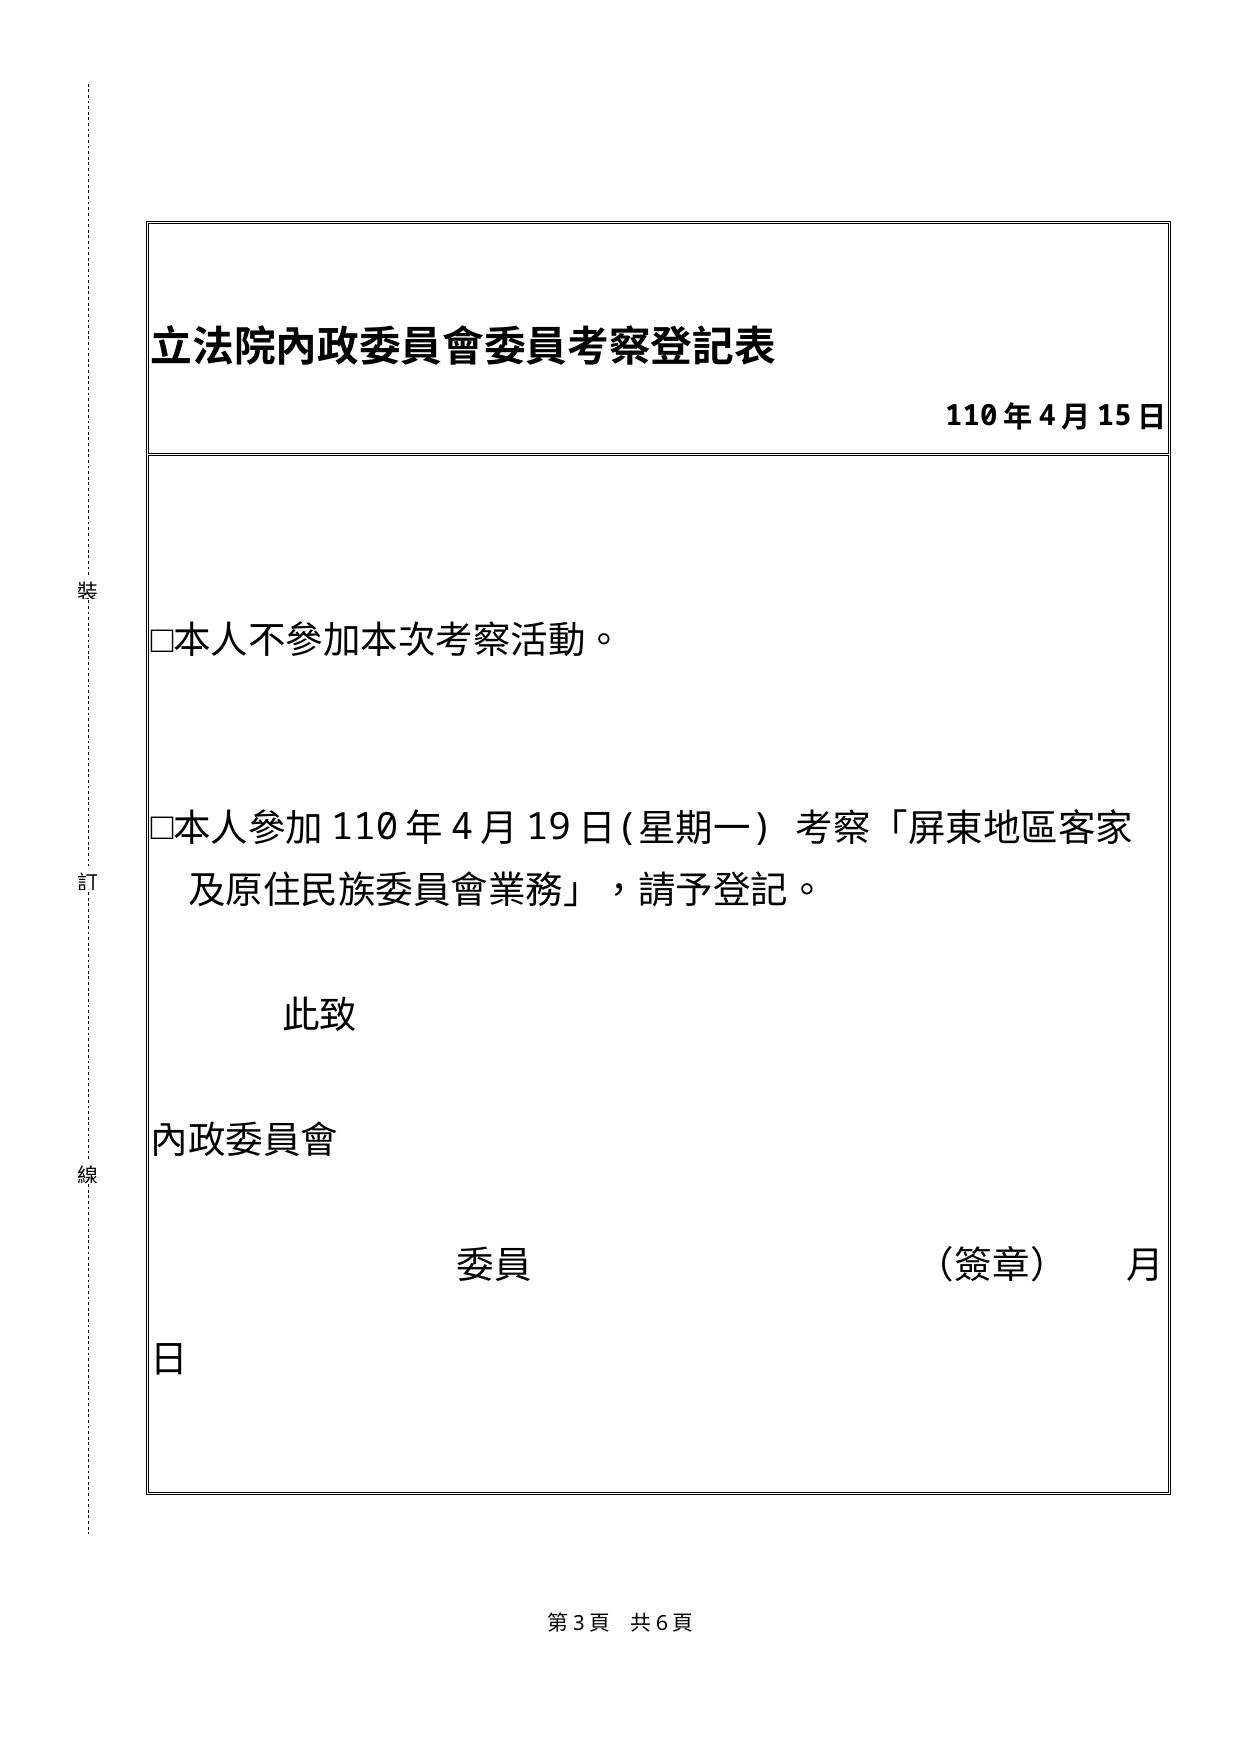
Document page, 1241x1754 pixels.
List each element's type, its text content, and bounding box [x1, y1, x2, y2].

table_cell □本人不參加本次考察活動。 □本人參加110年4月19日(星期一) 考察「屏東地區客家及原住民族委員會業務」，請予登記。 此致 內政委員會 委員 （簽章） 月 日 [149, 456, 1168, 1492]
table_header 立法院內政委員會委員考察登記表 110年4月15日 [149, 224, 1168, 453]
